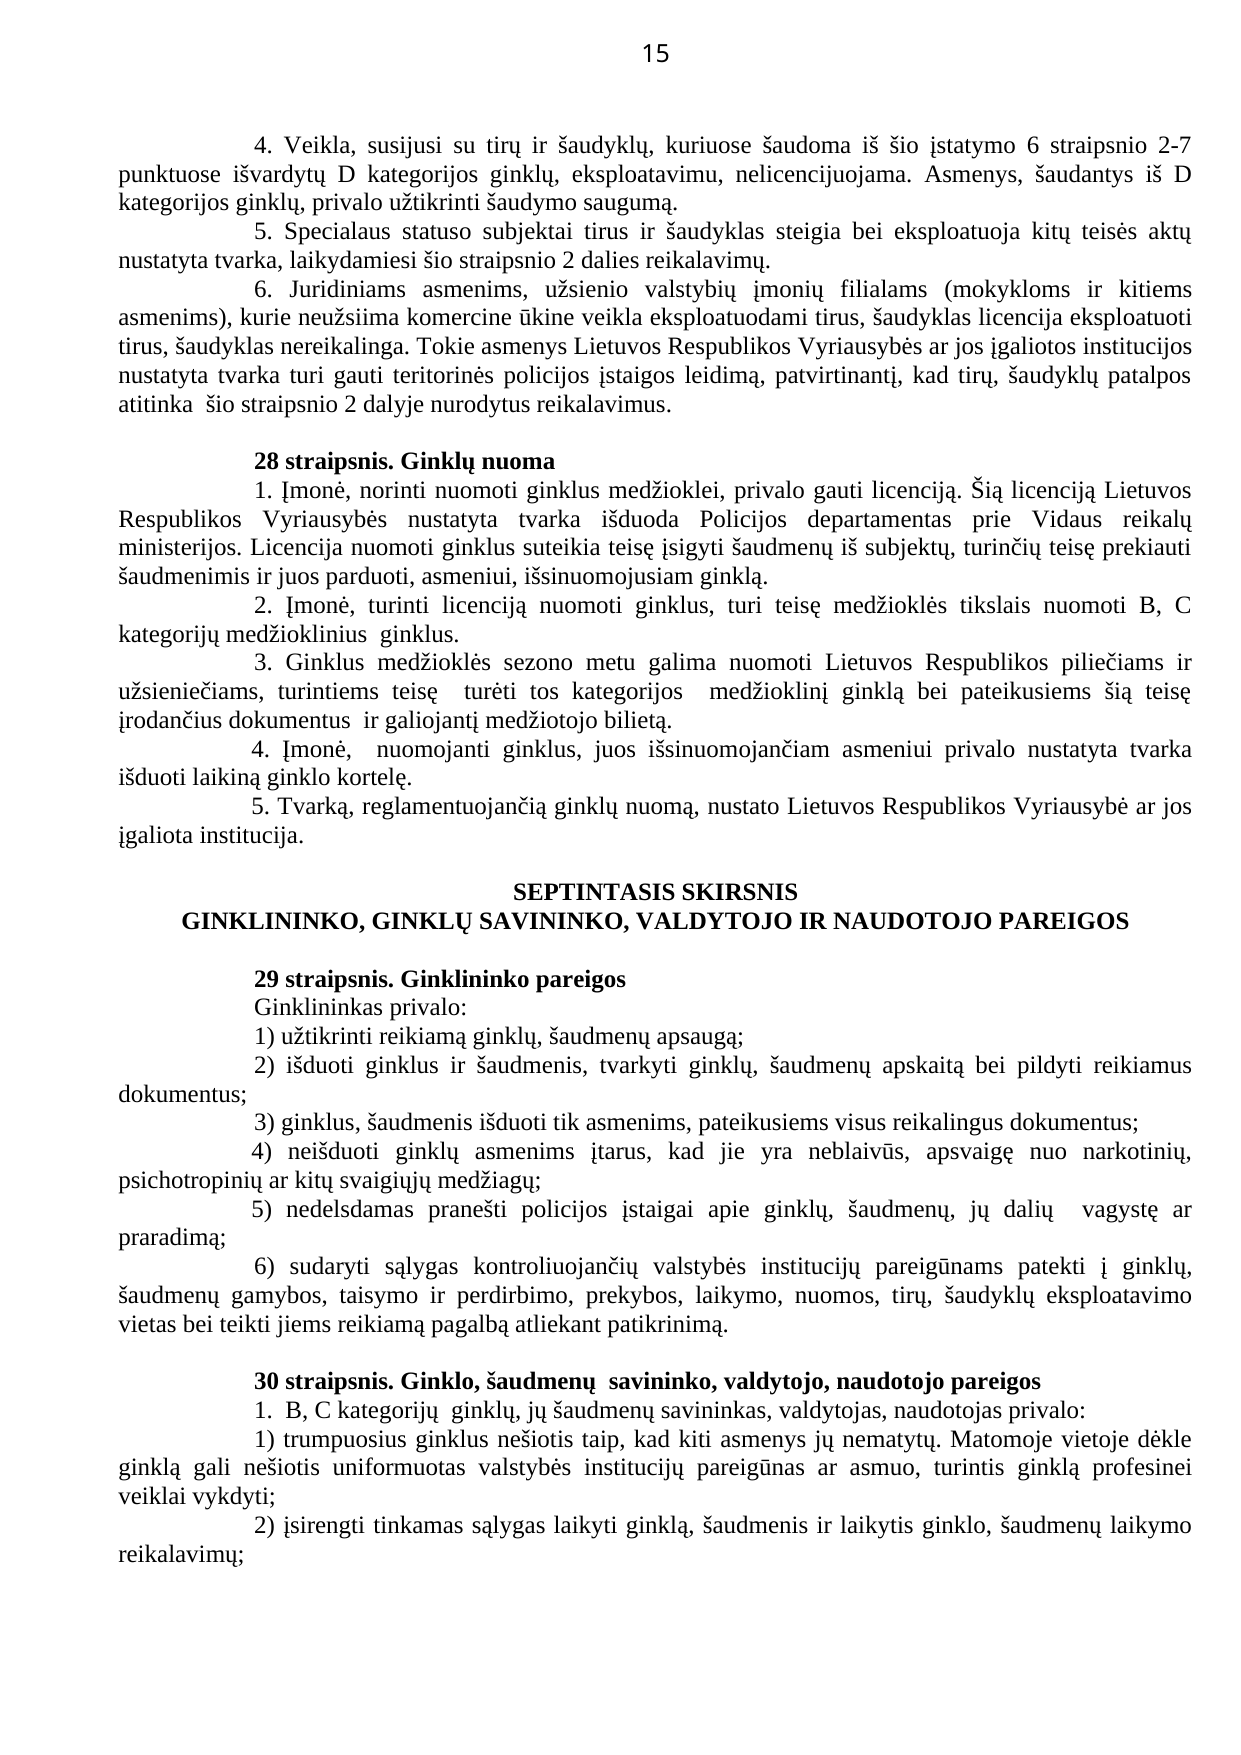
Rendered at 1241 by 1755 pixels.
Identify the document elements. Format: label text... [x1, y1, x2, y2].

text 1) užtikrinti reikiamą ginklų, šaudmenų apsaugą; [118, 1021, 1193, 1050]
text Ginklininkas privalo: [118, 992, 1193, 1021]
text 2. Įmonė, turinti licenciją nuomoti ginklus, turi teisę medžioklės tikslais nuomoti B, C kategorijų medžioklinius ginklus. [118, 590, 1193, 647]
text SEPTINTASIS SKIRSNIS [118, 877, 1193, 906]
text 5. Tvarką, reglamentuojančią ginklų nuomą, nustato Lietuvos Respublikos Vyriausybė ar jos įgaliota institucija. [118, 791, 1193, 849]
text 3) ginklus, šaudmenis išduoti tik asmenims, pateikusiems visus reikalingus dokumentus; [118, 1107, 1193, 1136]
text 5) nedelsdamas pranešti policijos įstaigai apie ginklų, šaudmenų, jų dalių vagystę ar praradimą; [118, 1194, 1193, 1251]
text 5. Specialaus statuso subjektai tirus ir šaudyklas steigia bei eksploatuoja kitų teisės aktų nustatyta tvarka, laikydamiesi šio straipsnio 2 dalies reikalavimų. [118, 216, 1193, 274]
text GINKLININKO, GINKLŲ SAVININKO, VALDYTOJO IR NAUDOTOJO PAREIGOS [118, 906, 1193, 935]
text 4. Veikla, susijusi su tirų ir šaudyklų, kuriuose šaudoma iš šio įstatymo 6 straipsnio 2-7 punktuose išvardytų D kategorijos ginklų, eksploatavimu, nelicencijuojama. Asmenys, šaudantys iš D kategorijos ginklų, privalo užtikrinti šaudymo saugumą. [118, 130, 1193, 216]
text 28 straipsnis. Ginklų nuoma [118, 446, 1193, 475]
text 4) neišduoti ginklų asmenims įtarus, kad jie yra neblaivūs, apsvaigę nuo narkotinių, psichotropinių ar kitų svaigiųjų medžiagų; [118, 1136, 1193, 1194]
text 6) sudaryti sąlygas kontroliuojančių valstybės institucijų pareigūnams patekti į ginklų, šaudmenų gamybos, taisymo ir perdirbimo, prekybos, laikymo, nuomos, tirų, šaudyklų eksploatavimo vietas bei teikti jiems reikiamą pagalbą atliekant patikrinimą. [118, 1251, 1193, 1337]
text 6. Juridiniams asmenims, užsienio valstybių įmonių filialams (mokykloms ir kitiems asmenims), kurie neužsiima komercine ūkine veikla eksploatuodami tirus, šaudyklas licencija eksploatuoti tirus, šaudyklas nereikalinga. Tokie asmenys Lietuvos Respublikos Vyriausybės ar jos įgaliotos institucijos nustatyta tvarka turi gauti teritorinės policijos įstaigos leidimą, patvirtinantį, kad tirų, šaudyklų patalpos atitinka šio straipsnio 2 dalyje nurodytus reikalavimus. [118, 274, 1193, 417]
text 1. B, C kategorijų ginklų, jų šaudmenų savininkas, valdytojas, naudotojas privalo: [118, 1395, 1193, 1424]
text 2) įsirengti tinkamas sąlygas laikyti ginklą, šaudmenis ir laikytis ginklo, šaudmenų laikymo reikalavimų; [118, 1510, 1193, 1567]
text 1. Įmonė, norinti nuomoti ginklus medžioklei, privalo gauti licenciją. Šią licenciją Lietuvos Respublikos Vyriausybės nustatyta tvarka išduoda Policijos departamentas prie Vidaus reikalų ministerijos. Licencija nuomoti ginklus suteikia teisę įsigyti šaudmenų iš subjektų, turinčių teisę prekiauti šaudmenimis ir juos parduoti, asmeniui, išsinuomojusiam ginklą. [118, 475, 1193, 590]
text 3. Ginklus medžioklės sezono metu galima nuomoti Lietuvos Respublikos piliečiams ir užsieniečiams, turintiems teisę turėti tos kategorijos medžioklinį ginklą bei pateikusiems šią teisę įrodančius dokumentus ir galiojantį medžiotojo bilietą. [118, 647, 1193, 734]
text 1) trumpuosius ginklus nešiotis taip, kad kiti asmenys jų nematytų. Matomoje vietoje dėkle ginklą gali nešiotis uniformuotas valstybės institucijų pareigūnas ar asmuo, turintis ginklą profesinei veiklai vykdyti; [118, 1424, 1193, 1510]
text 30 straipsnis. Ginklo, šaudmenų savininko, valdytojo, naudotojo pareigos [118, 1366, 1193, 1395]
text 29 straipsnis. Ginklininko pareigos [118, 964, 1193, 992]
text 2) išduoti ginklus ir šaudmenis, tvarkyti ginklų, šaudmenų apskaitą bei pildyti reikiamus dokumentus; [118, 1050, 1193, 1107]
text 4. Įmonė, nuomojanti ginklus, juos išsinuomojančiam asmeniui privalo nustatyta tvarka išduoti laikiną ginklo kortelę. [118, 734, 1193, 791]
